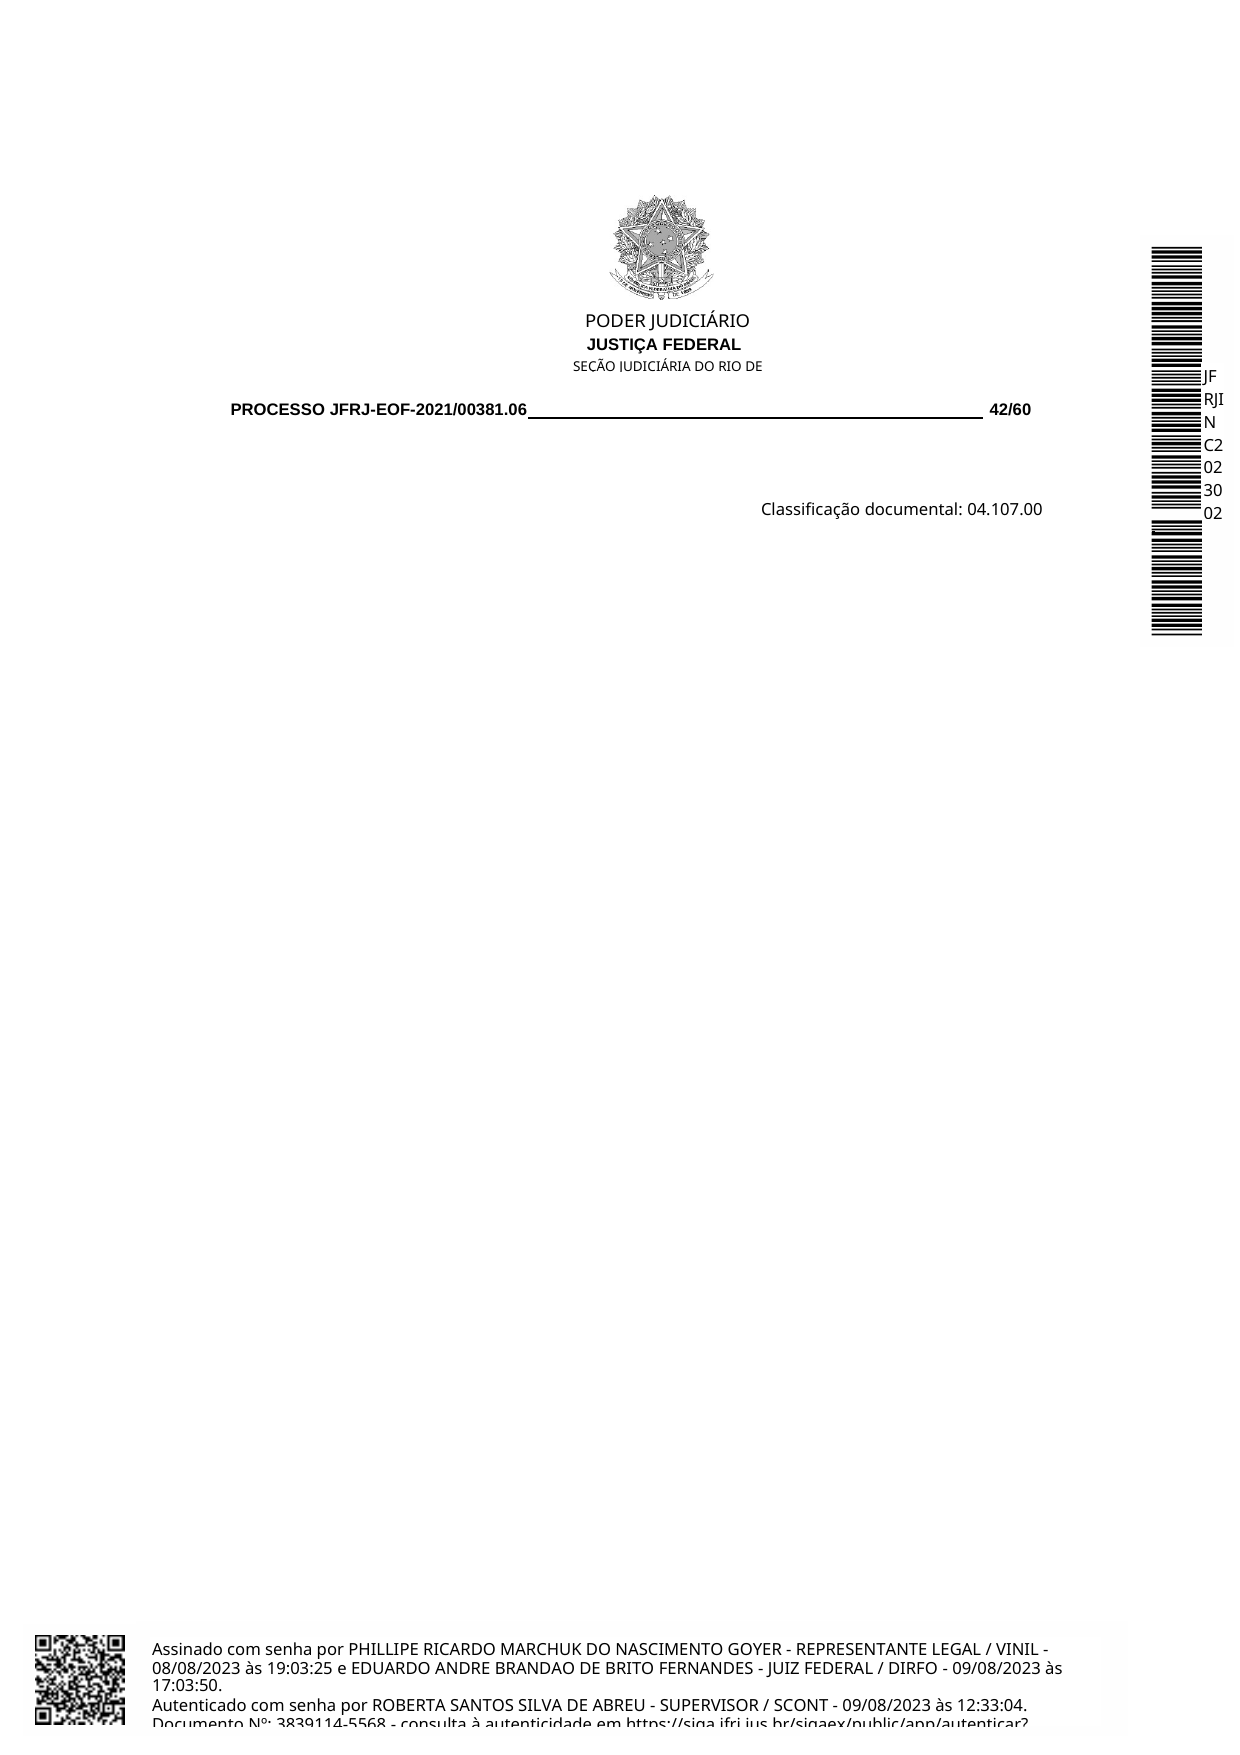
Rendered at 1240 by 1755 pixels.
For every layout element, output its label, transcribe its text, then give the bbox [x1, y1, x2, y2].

text Classificação documental: 04.107.00 [761, 498, 1140, 520]
text JFRJINC202300236 [1203, 365, 1224, 519]
